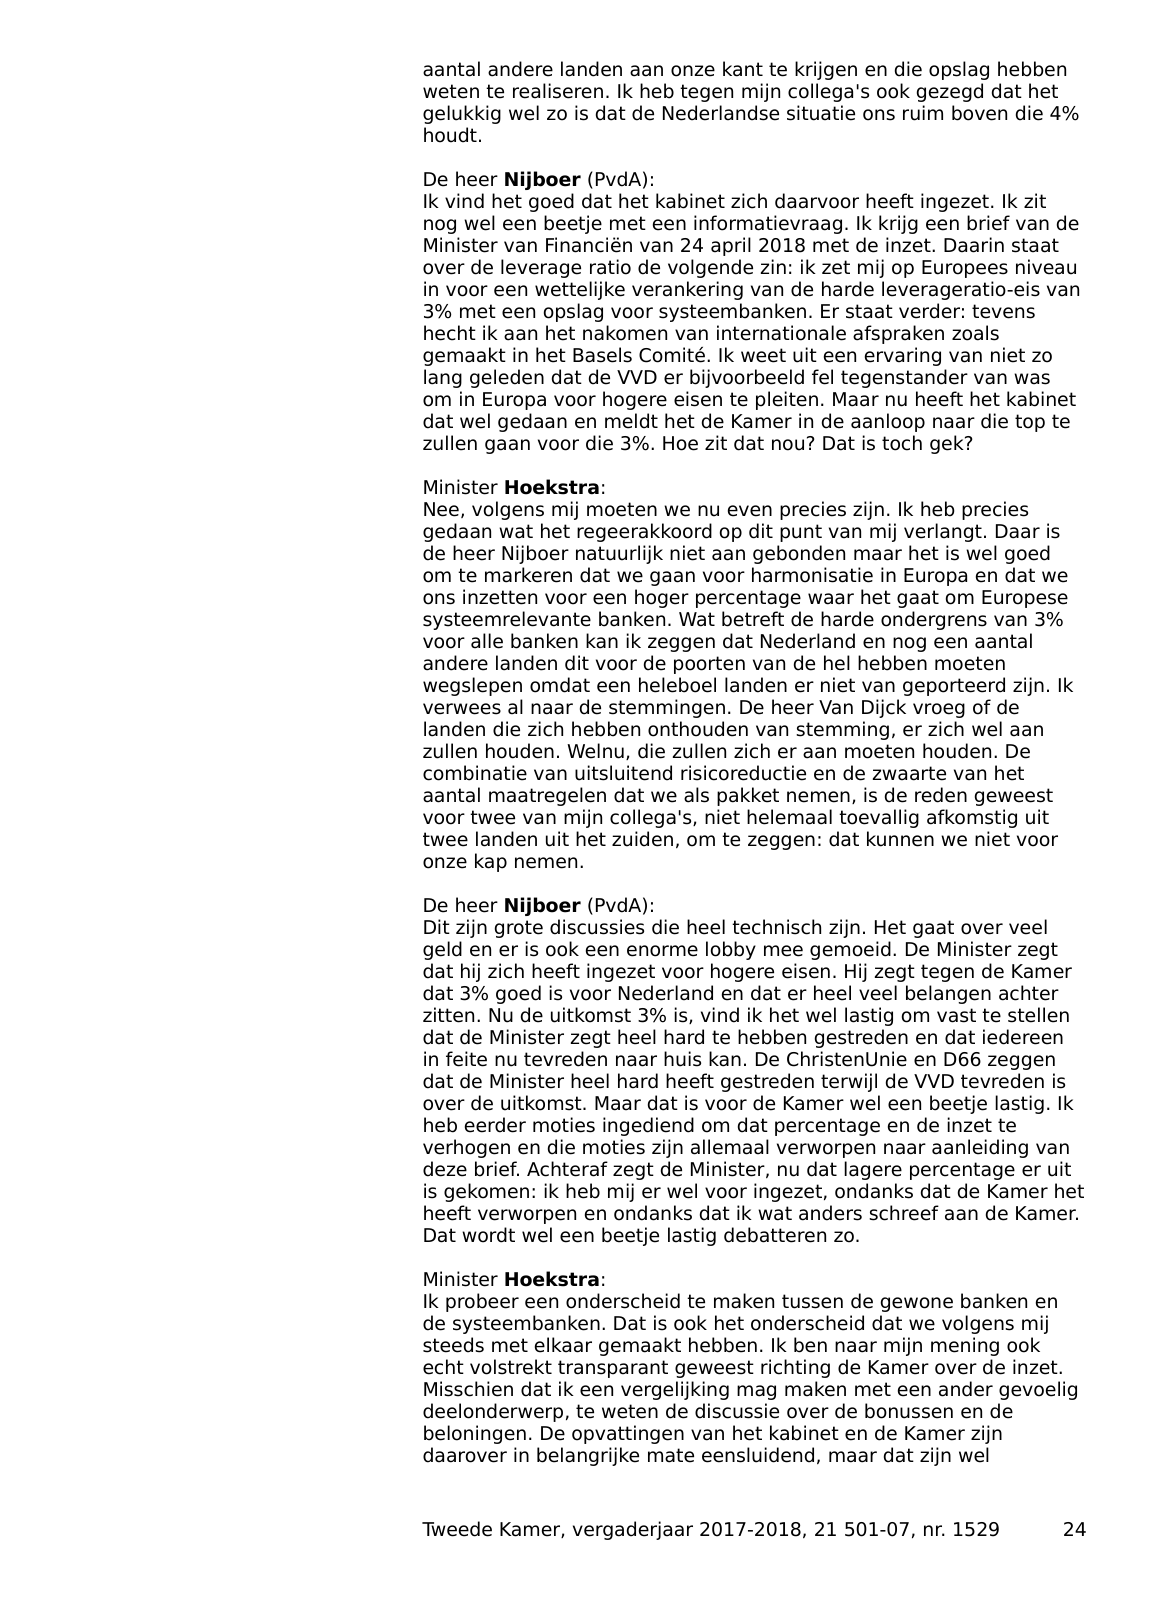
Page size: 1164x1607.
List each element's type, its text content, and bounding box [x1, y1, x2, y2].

text aantal andere landen aan onze kant te krijgen en die opslag hebben weten te realiseren. Ik heb tegen mijn collega's ook gezegd dat het gelukkig wel zo is dat de Nederlandse situatie ons ruim boven die 4% houdt. [422, 59, 1087, 147]
text Nee, volgens mij moeten we nu even precies zijn. Ik heb precies gedaan wat het regeerakkoord op dit punt van mij verlangt. Daar is de heer Nijboer natuurlijk niet aan gebonden maar het is wel goed om te markeren dat we gaan voor harmonisatie in Europa en dat we ons inzetten voor een hoger percentage waar het gaat om Europese systeemrelevante banken. Wat betreft de harde ondergrens van 3% voor alle banken kan ik zeggen dat Nederland en nog een aantal andere landen dit voor de poorten van de hel hebben moeten wegslepen omdat een heleboel landen er niet van geporteerd zijn. Ik verwees al naar de stemmingen. De heer Van Dijck vroeg of de landen die zich hebben onthouden van stemming, er zich wel aan zullen houden. Welnu, die zullen zich er aan moeten houden. De combinatie van uitsluitend risicoreductie en de zwaarte van het aantal maatregelen dat we als pakket nemen, is de reden geweest voor twee van mijn collega's, niet helemaal toevallig afkomstig uit twee landen uit het zuiden, om te zeggen: dat kunnen we niet voor onze kap nemen. [422, 499, 1087, 873]
text De heer Nijboer (PvdA): [422, 169, 1087, 191]
text Dit zijn grote discussies die heel technisch zijn. Het gaat over veel geld en er is ook een enorme lobby mee gemoeid. De Minister zegt dat hij zich heeft ingezet voor hogere eisen. Hij zegt tegen de Kamer dat 3% goed is voor Nederland en dat er heel veel belangen achter zitten. Nu de uitkomst 3% is, vind ik het wel lastig om vast te stellen dat de Minister zegt heel hard te hebben gestreden en dat iedereen in feite nu tevreden naar huis kan. De ChristenUnie en D66 zeggen dat de Minister heel hard heeft gestreden terwijl de VVD tevreden is over de uitkomst. Maar dat is voor de Kamer wel een beetje lastig. Ik heb eerder moties ingediend om dat percentage en de inzet te verhogen en die moties zijn allemaal verworpen naar aanleiding van deze brief. Achteraf zegt de Minister, nu dat lagere percentage er uit is gekomen: ik heb mij er wel voor ingezet, ondanks dat de Kamer het heeft verworpen en ondanks dat ik wat anders schreef aan de Kamer. Dat wordt wel een beetje lastig debatteren zo. [422, 917, 1087, 1247]
text Minister Hoekstra: [422, 1269, 1087, 1291]
text De heer Nijboer (PvdA): [422, 895, 1087, 917]
text Minister Hoekstra: [422, 477, 1087, 499]
text Ik probeer een onderscheid te maken tussen de gewone banken en de systeembanken. Dat is ook het onderscheid dat we volgens mij steeds met elkaar gemaakt hebben. Ik ben naar mijn mening ook echt volstrekt transparant geweest richting de Kamer over de inzet. Misschien dat ik een vergelijking mag maken met een ander gevoelig deelonderwerp, te weten de discussie over de bonussen en de beloningen. De opvattingen van het kabinet en de Kamer zijn daarover in belangrijke mate eensluidend, maar dat zijn wel [422, 1291, 1087, 1467]
text Ik vind het goed dat het kabinet zich daarvoor heeft ingezet. Ik zit nog wel een beetje met een informatievraag. Ik krijg een brief van de Minister van Financiën van 24 april 2018 met de inzet. Daarin staat over de leverage ratio de volgende zin: ik zet mij op Europees niveau in voor een wettelijke verankering van de harde leverageratio-eis van 3% met een opslag voor systeembanken. Er staat verder: tevens hecht ik aan het nakomen van internationale afspraken zoals gemaakt in het Basels Comité. Ik weet uit een ervaring van niet zo lang geleden dat de VVD er bijvoorbeeld fel tegenstander van was om in Europa voor hogere eisen te pleiten. Maar nu heeft het kabinet dat wel gedaan en meldt het de Kamer in de aanloop naar die top te zullen gaan voor die 3%. Hoe zit dat nou? Dat is toch gek? [422, 191, 1087, 455]
